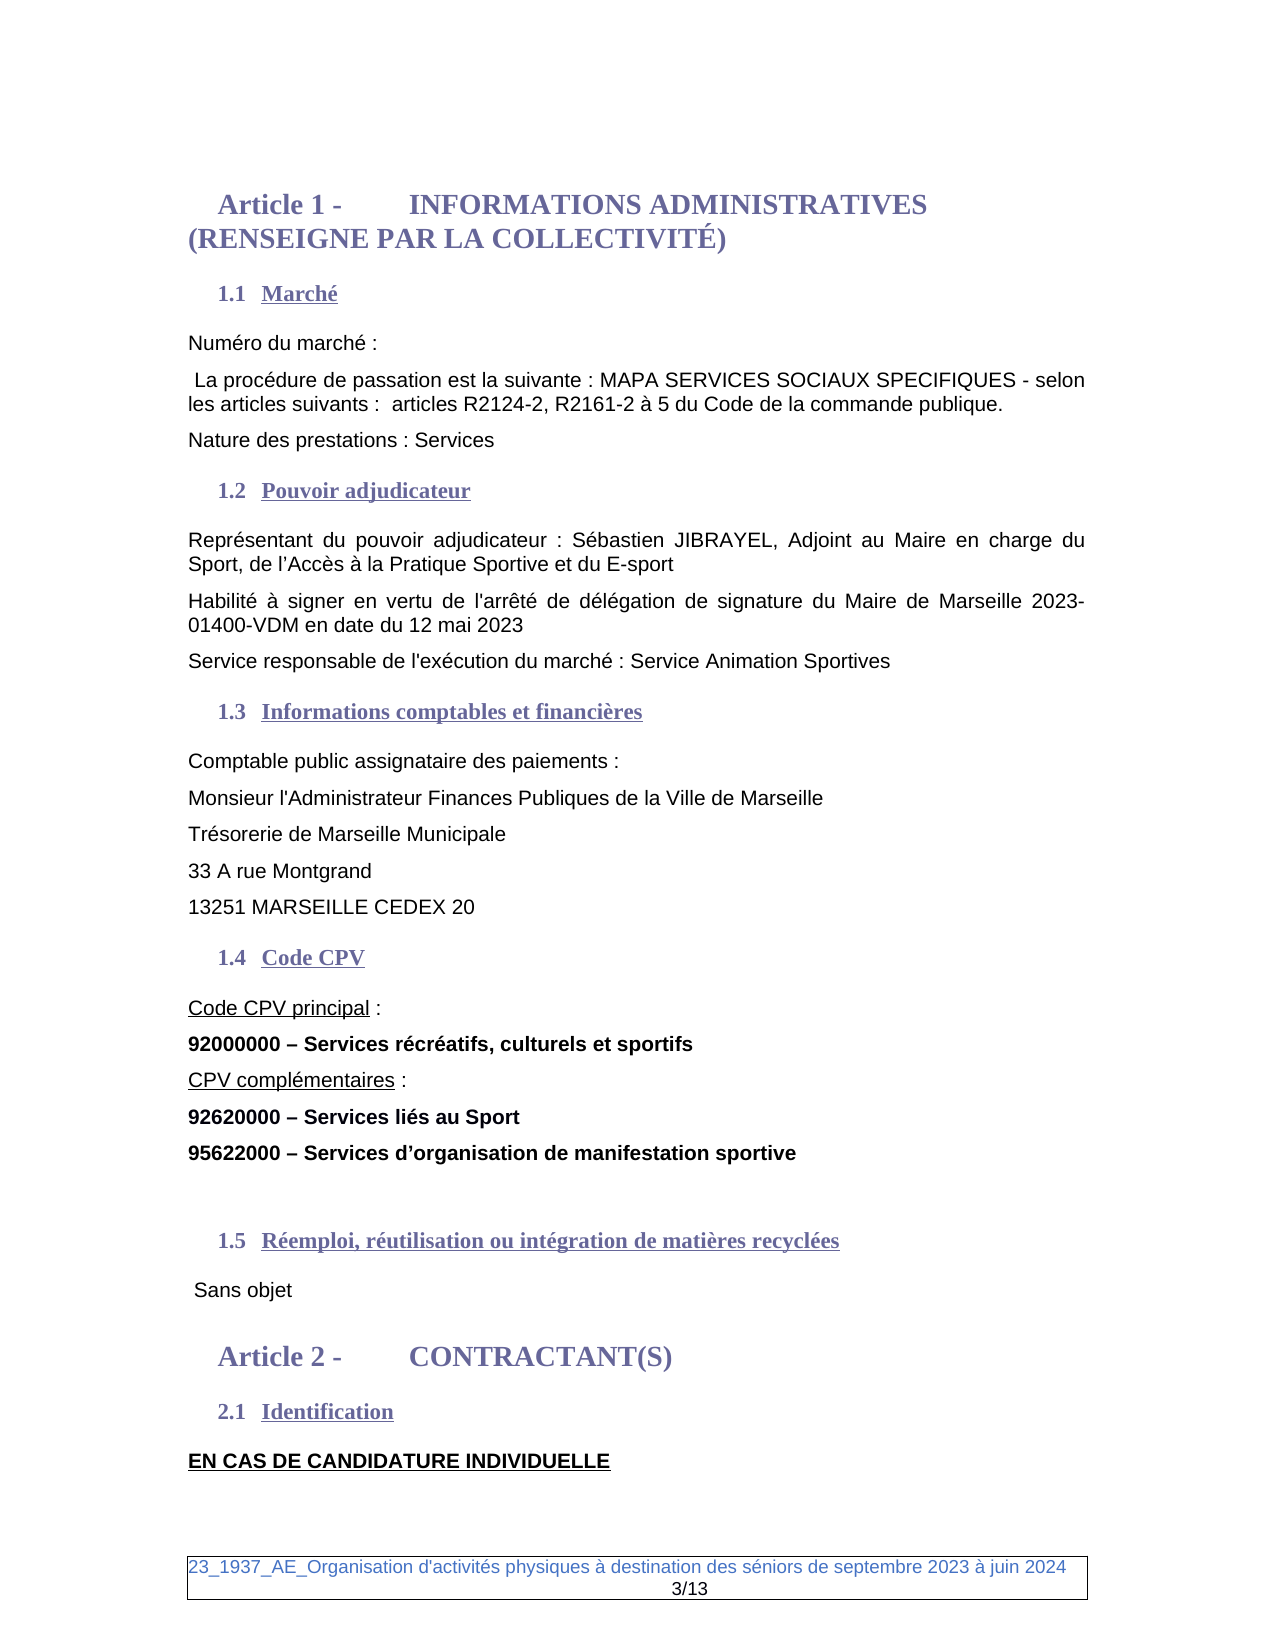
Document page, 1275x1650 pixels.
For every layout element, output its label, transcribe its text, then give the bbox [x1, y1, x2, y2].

text Habilité à signer en vertu de l'arrêté de délégation de signature du Maire de Marseille 2023-01400-VDM en date du 12 mai 2023 [188, 588, 1087, 636]
text 13251 MARSEILLE CEDEX 20 [188, 895, 1087, 919]
text Sans objet [188, 1278, 1087, 1302]
text Comptable public assignataire des paiements : [188, 749, 1087, 773]
text CPV complémentaires : [188, 1068, 1087, 1092]
text 92620000 – Services liés au Sport [188, 1105, 1087, 1129]
text Représentant du pouvoir adjudicateur : Sébastien JIBRAYEL, Adjoint au Maire en charge du Sport, de l’Accès à la Pratique Sportive et du E-sport [188, 528, 1087, 576]
text Monsieur l'Administrateur Finances Publiques de la Ville de Marseille [188, 786, 1087, 810]
subtitle CONTRACTANT(S) [188, 1339, 1087, 1373]
subtitle Pouvoir adjudicateur [188, 477, 1087, 503]
text 95622000 – Services d’organisation de manifestation sportive [188, 1141, 1087, 1165]
text Code CPV principal : [188, 995, 1087, 1019]
subtitle Code CPV [188, 944, 1087, 970]
text 33 A rue Montgrand [188, 859, 1087, 883]
subtitle Identification [188, 1398, 1087, 1424]
text 92000000 – Services récréatifs, culturels et sportifs [188, 1032, 1087, 1056]
subtitle Informations comptables et financières [188, 698, 1087, 724]
text Nature des prestations : Services [188, 428, 1087, 452]
subtitle Marché [188, 279, 1087, 306]
text Trésorerie de Marseille Municipale [188, 822, 1087, 846]
text Numéro du marché : [188, 331, 1087, 355]
text La procédure de passation est la suivante : MAPA SERVICES SOCIAUX SPECIFIQUES - selon les articles suivants : articles R2124-2, R2161-2 à 5 du Code de la commande publique. [188, 367, 1087, 415]
subtitle INFORMATIONS ADMINISTRATIVES (RENSEIGNE PAR LA COLLECTIVITÉ) [188, 187, 1087, 254]
text Service responsable de l'exécution du marché : Service Animation Sportives [188, 649, 1087, 673]
text EN CAS DE CANDIDATURE INDIVIDUELLE [188, 1449, 1087, 1473]
subtitle Réemploi, réutilisation ou intégration de matières recyclées [188, 1227, 1087, 1253]
